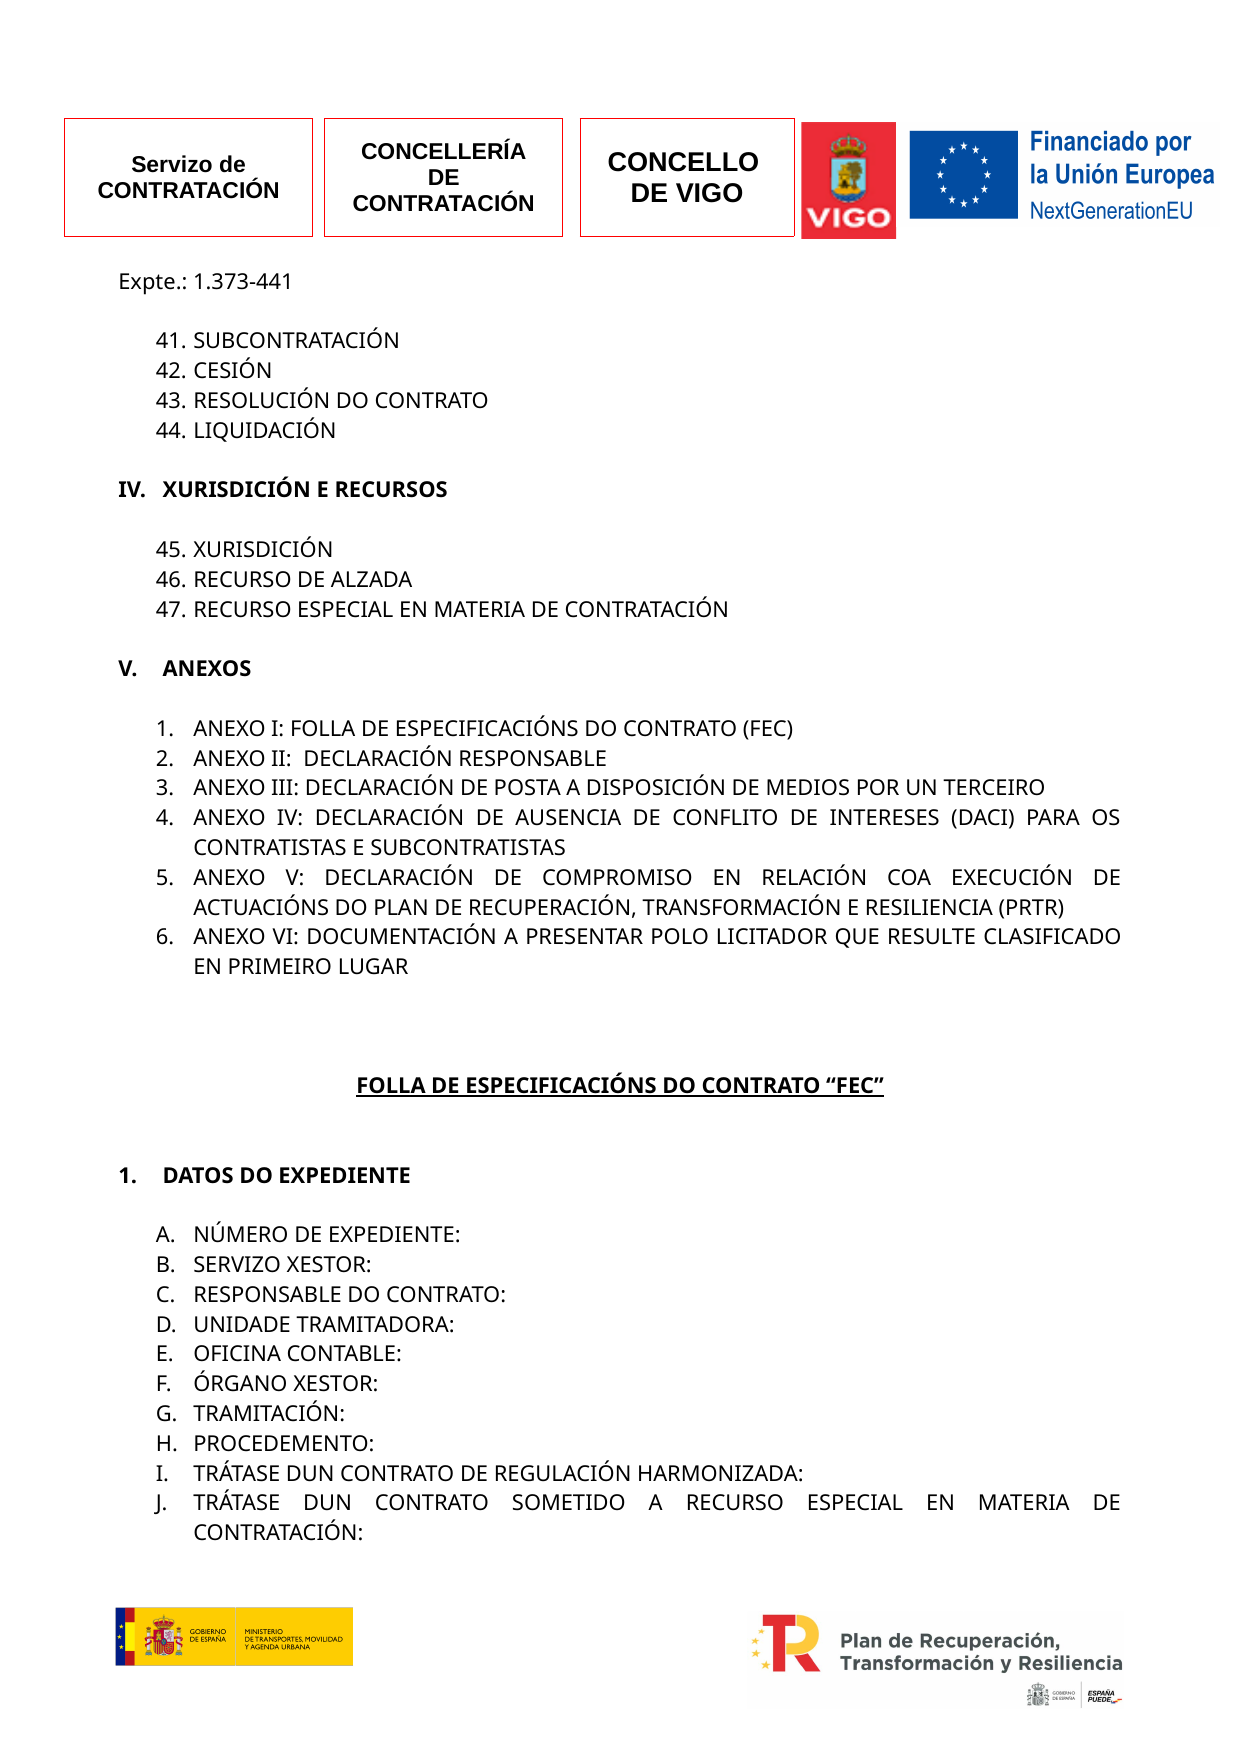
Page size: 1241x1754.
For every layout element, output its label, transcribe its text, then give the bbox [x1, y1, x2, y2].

list SUBCONTRATACIÓN [156, 325, 1122, 355]
list RECURSO DE ALZADA [156, 564, 1122, 593]
list NÚMERO DE EXPEDIENTE: [156, 1219, 1122, 1249]
list ANEXO I: FOLLA DE ESPECIFICACIÓNS DO CONTRATO (FEC) [156, 713, 1122, 742]
picture [801, 122, 1221, 239]
list ANEXOS [118, 653, 1122, 683]
list ANEXO III: DECLARACIÓN DE POSTA A DISPOSICIÓN DE MEDIOS POR UN TERCEIRO [156, 772, 1122, 802]
list UNIDADE TRAMITADORA: [156, 1308, 1122, 1338]
list SERVIZO XESTOR: [156, 1249, 1122, 1279]
list ANEXO VI: DOCUMENTACIÓN A PRESENTAR POLO LICITADOR QUE RESULTE CLASIFICADO EN PRIMEIRO LUGAR [156, 921, 1122, 981]
list TRAMITACIÓN: [156, 1398, 1122, 1428]
list CESIÓN [156, 355, 1122, 385]
list XURISDICIÓN [156, 534, 1122, 564]
list TRÁTASE DUN CONTRATO SOMETIDO A RECURSO ESPECIAL EN MATERIA DE CONTRATACIÓN: [156, 1487, 1122, 1547]
list ANEXO II: DECLARACIÓN RESPONSABLE [156, 742, 1122, 772]
picture [747, 1611, 1125, 1709]
list PROCEDEMENTO: [156, 1428, 1122, 1457]
list XURISDICIÓN E RECURSOS [118, 474, 1122, 504]
list ANEXO IV: DECLARACIÓN DE AUSENCIA DE CONFLITO DE INTERESES (DACI) PARA OS CONTRATISTAS E SUBCONTRATISTAS [156, 802, 1122, 862]
text FOLLA DE ESPECIFICACIÓNS DO CONTRATO “FEC” [118, 1070, 1122, 1100]
list RESOLUCIÓN DO CONTRATO [156, 385, 1122, 415]
list RESPONSABLE DO CONTRATO: [156, 1279, 1122, 1308]
list OFICINA CONTABLE: [156, 1338, 1122, 1368]
picture [114, 1607, 354, 1667]
list RECURSO ESPECIAL EN MATERIA DE CONTRATACIÓN [156, 593, 1122, 623]
list ÓRGANO XESTOR: [156, 1368, 1122, 1398]
list DATOS DO EXPEDIENTE [118, 1159, 1122, 1189]
list ANEXO V: DECLARACIÓN DE COMPROMISO EN RELACIÓN COA EXECUCIÓN DE ACTUACIÓNS DO PLAN DE RECUPERACIÓN, TRANSFORMACIÓN E RESILIENCIA (PRTR) [156, 862, 1122, 921]
list TRÁTASE DUN CONTRATO DE REGULACIÓN HARMONIZADA: [156, 1457, 1122, 1487]
list LIQUIDACIÓN [156, 415, 1122, 444]
